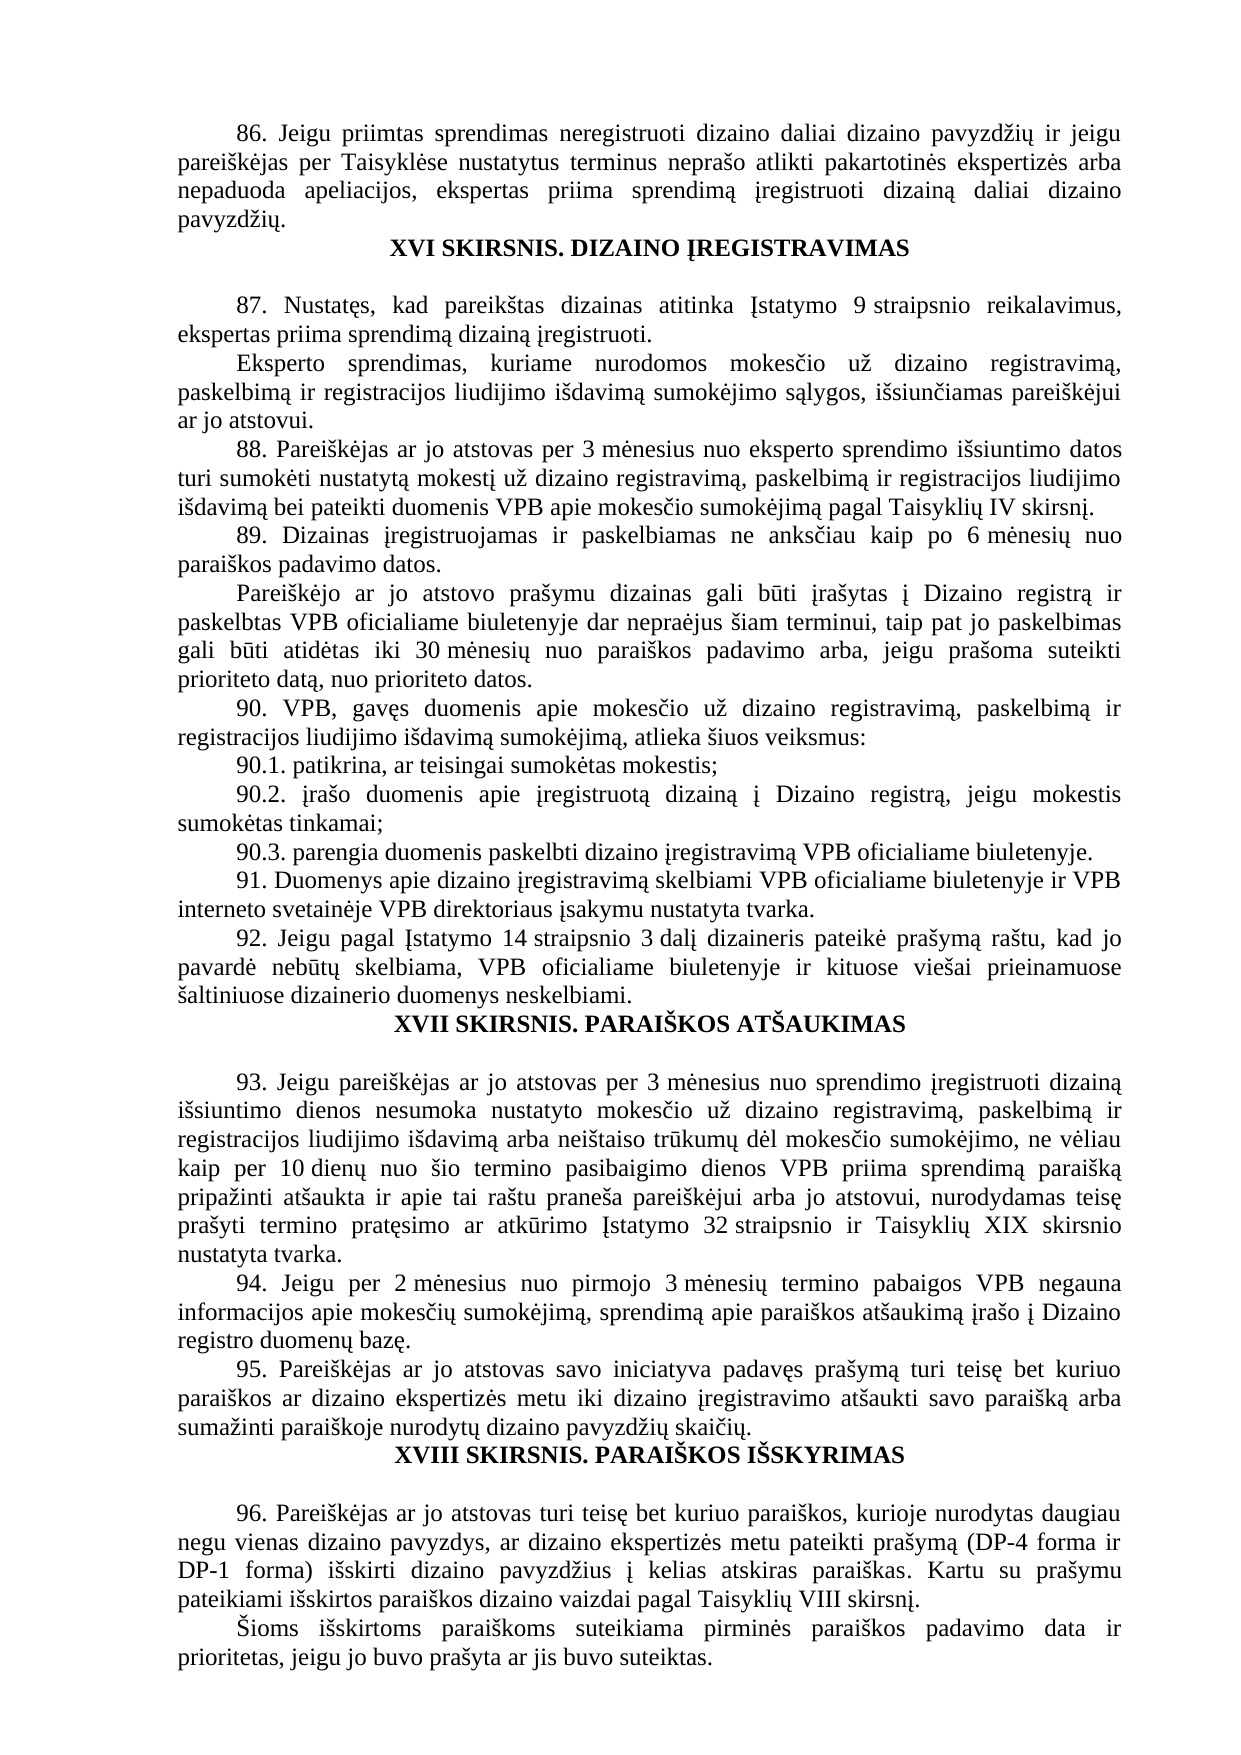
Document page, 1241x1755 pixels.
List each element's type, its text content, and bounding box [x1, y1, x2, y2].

text Pareiškėjo ar jo atstovo prašymu dizainas gali būti įrašytas į Dizaino registrą ir paskelbtas VPB oficialiame biuletenyje dar nepraėjus šiam terminui, taip pat jo paskelbimas gali būti atidėtas iki 30 mėnesių nuo paraiškos padavimo arba, jeigu prašoma suteikti prioriteto datą, nuo prioriteto datos. [177, 578, 1122, 693]
text Eksperto sprendimas, kuriame nurodomos mokesčio už dizaino registravimą, paskelbimą ir registracijos liudijimo išdavimą sumokėjimo sąlygos, išsiunčiamas pareiškėjui ar jo atstovui. [177, 348, 1122, 434]
text 90.2. įrašo duomenis apie įregistruotą dizainą į Dizaino registrą, jeigu mokestis sumokėtas tinkamai; [177, 779, 1122, 837]
text XVIII SKIRSNIS. Paraiškos IŠSKYRIMAS [177, 1441, 1122, 1469]
text 90. VPB, gavęs duomenis apie mokesčio už dizaino registravimą, paskelbimą ir registracijos liudijimo išdavimą sumokėjimą, atlieka šiuos veiksmus: [177, 693, 1122, 751]
text 90.3. parengia duomenis paskelbti dizaino įregistravimą VPB oficialiame biuletenyje. [177, 837, 1122, 866]
text 87. Nustatęs, kad pareikštas dizainas atitinka Įstatymo 9 straipsnio reikalavimus, ekspertas priima sprendimą dizainą įregistruoti. [177, 291, 1122, 348]
text XVII SKIRSNIS. Paraiškos atšaukimas [177, 1009, 1122, 1038]
text Šioms išskirtoms paraiškoms suteikiama pirminės paraiškos padavimo data ir prioritetas, jeigu jo buvo prašyta ar jis buvo suteiktas. [177, 1613, 1122, 1671]
text 90.1. patikrina, ar teisingai sumokėtas mokestis; [177, 751, 1122, 779]
text 96. Pareiškėjas ar jo atstovas turi teisę bet kuriuo paraiškos, kurioje nurodytas daugiau negu vienas dizaino pavyzdys, ar dizaino ekspertizės metu pateikti prašymą (DP-4 forma ir DP-1 forma) išskirti dizaino pavyzdžius į kelias atskiras paraiškas. Kartu su prašymu pateikiami išskirtos paraiškos dizaino vaizdai pagal Taisyklių VIII skirsnį. [177, 1498, 1122, 1613]
text XVI SKIRSNIS. DIZAINO įregistravimas [177, 233, 1122, 262]
text 91. Duomenys apie dizaino įregistravimą skelbiami VPB oficialiame biuletenyje ir VPB interneto svetainėje VPB direktoriaus įsakymu nustatyta tvarka. [177, 866, 1122, 923]
text 94. Jeigu per 2 mėnesius nuo pirmojo 3 mėnesių termino pabaigos VPB negauna informacijos apie mokesčių sumokėjimą, sprendimą apie paraiškos atšaukimą įrašo į Dizaino registro duomenų bazę. [177, 1268, 1122, 1354]
text 88. Pareiškėjas ar jo atstovas per 3 mėnesius nuo eksperto sprendimo išsiuntimo datos turi sumokėti nustatytą mokestį už dizaino registravimą, paskelbimą ir registracijos liudijimo išdavimą bei pateikti duomenis VPB apie mokesčio sumokėjimą pagal Taisyklių IV skirsnį. [177, 434, 1122, 521]
text 95. Pareiškėjas ar jo atstovas savo iniciatyva padavęs prašymą turi teisę bet kuriuo paraiškos ar dizaino ekspertizės metu iki dizaino įregistravimo atšaukti savo paraišką arba sumažinti paraiškoje nurodytų dizaino pavyzdžių skaičių. [177, 1354, 1122, 1441]
text 86. Jeigu priimtas sprendimas neregistruoti dizaino daliai dizaino pavyzdžių ir jeigu pareiškėjas per Taisyklėse nustatytus terminus neprašo atlikti pakartotinės ekspertizės arba nepaduoda apeliacijos, ekspertas priima sprendimą įregistruoti dizainą daliai dizaino pavyzdžių. [177, 118, 1122, 233]
text 92. Jeigu pagal Įstatymo 14 straipsnio 3 dalį dizaineris pateikė prašymą raštu, kad jo pavardė nebūtų skelbiama, VPB oficialiame biuletenyje ir kituose viešai prieinamuose šaltiniuose dizainerio duomenys neskelbiami. [177, 923, 1122, 1009]
text 93. Jeigu pareiškėjas ar jo atstovas per 3 mėnesius nuo sprendimo įregistruoti dizainą išsiuntimo dienos nesumoka nustatyto mokesčio už dizaino registravimą, paskelbimą ir registracijos liudijimo išdavimą arba neištaiso trūkumų dėl mokesčio sumokėjimo, ne vėliau kaip per 10 dienų nuo šio termino pasibaigimo dienos VPB priima sprendimą paraišką pripažinti atšaukta ir apie tai raštu praneša pareiškėjui arba jo atstovui, nurodydamas teisę prašyti termino pratęsimo ar atkūrimo Įstatymo 32 straipsnio ir Taisyklių XIX skirsnio nustatyta tvarka. [177, 1067, 1122, 1268]
text 89. Dizainas įregistruojamas ir paskelbiamas ne anksčiau kaip po 6 mėnesių nuo paraiškos padavimo datos. [177, 521, 1122, 578]
